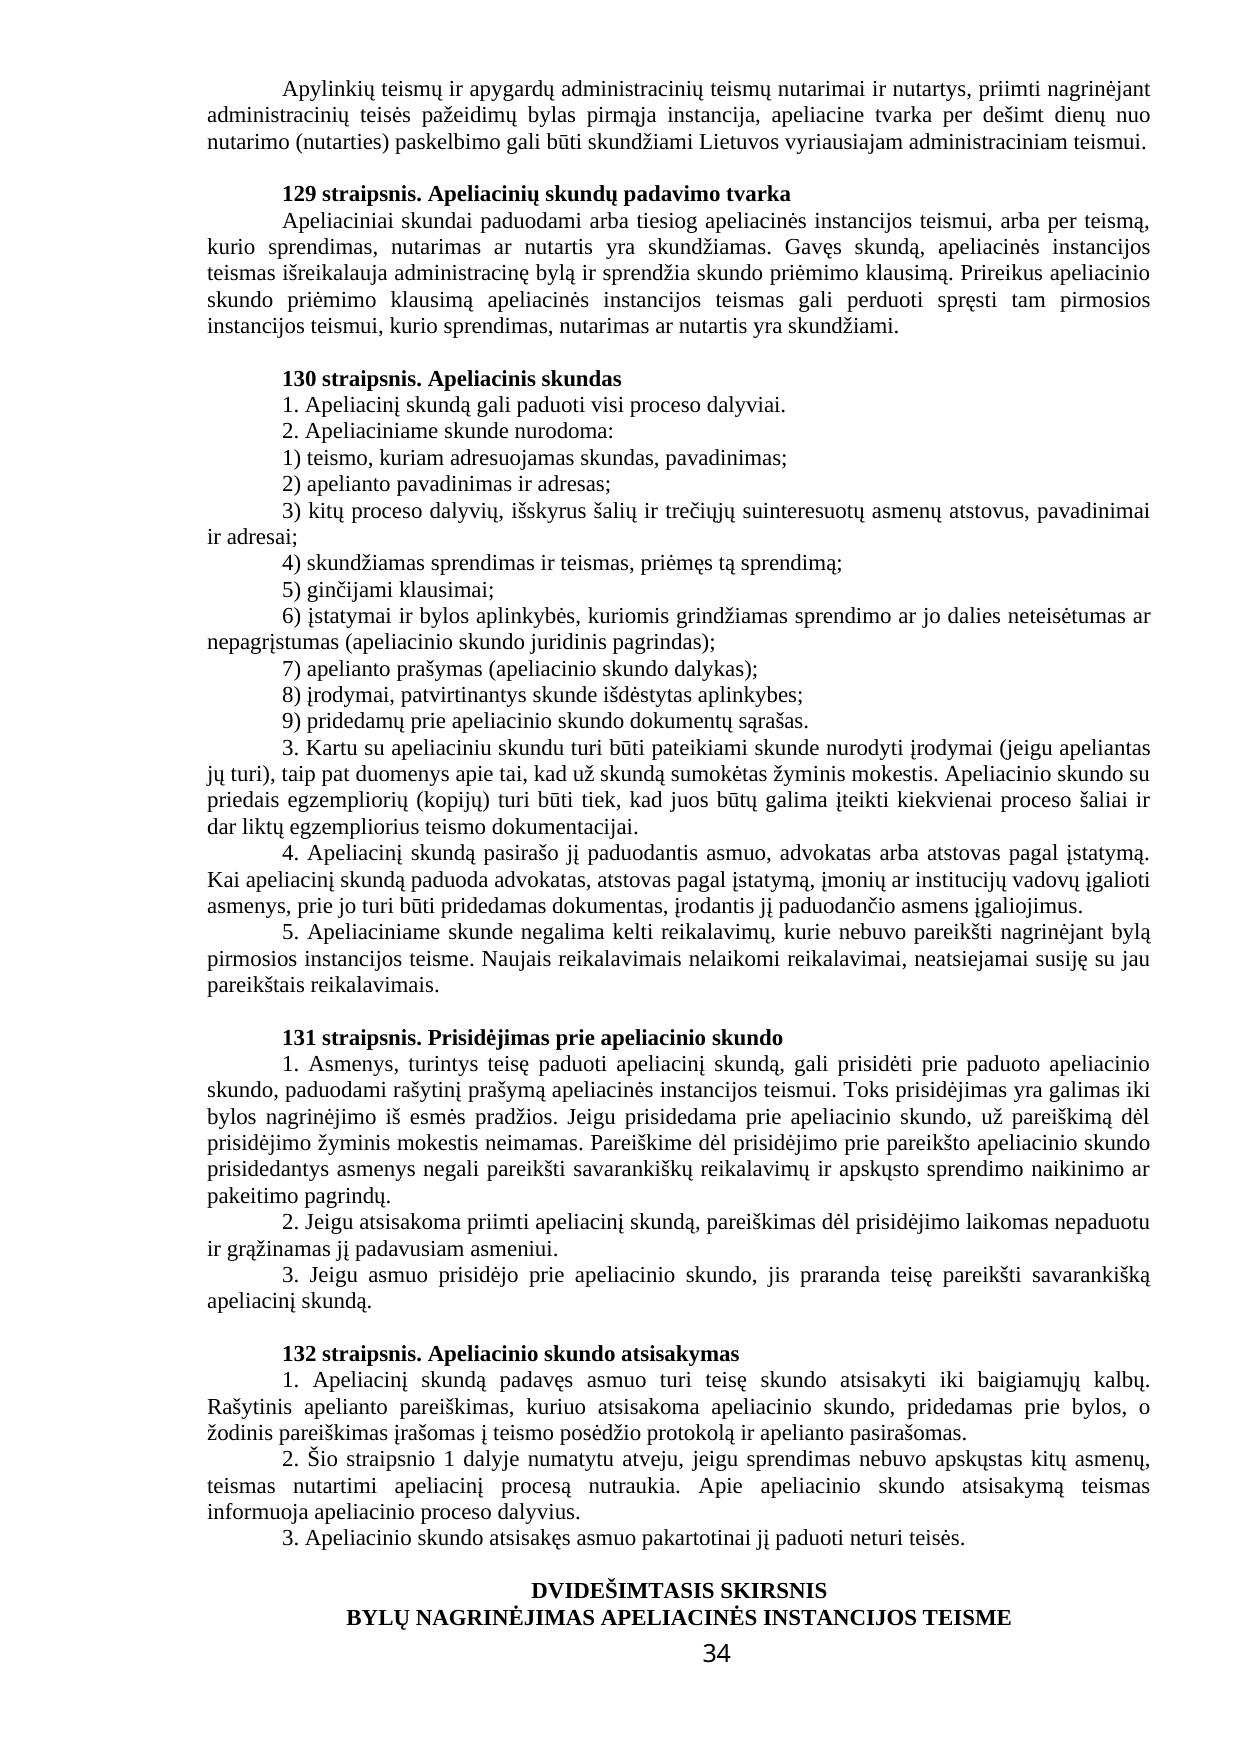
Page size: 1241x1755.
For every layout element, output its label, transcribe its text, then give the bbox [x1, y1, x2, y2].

text 130 straipsnis. Apeliacinis skundas [207, 365, 1152, 391]
text 1) teismo, kuriam adresuojamas skundas, pavadinimas; [207, 444, 1152, 470]
text 3. Kartu su apeliaciniu skundu turi būti pateikiami skunde nurodyti įrodymai (jeigu apeliantas jų turi), taip pat duomenys apie tai, kad už skundą sumokėtas žyminis mokestis. Apeliacinio skundo su priedais egzempliorių (kopijų) turi būti tiek, kad juos būtų galima įteikti kiekvienai proceso šaliai ir dar liktų egzempliorius teismo dokumentacijai. [207, 734, 1152, 839]
text 4. Apeliacinį skundą pasirašo jį paduodantis asmuo, advokatas arba atstovas pagal įstatymą. Kai apeliacinį skundą paduoda advokatas, atstovas pagal įstatymą, įmonių ar institucijų vadovų įgalioti asmenys, prie jo turi būti pridedamas dokumentas, įrodantis jį paduodančio asmens įgaliojimus. [207, 839, 1152, 918]
text 1. Apeliacinį skundą padavęs asmuo turi teisę skundo atsisakyti iki baigiamųjų kalbų. Rašytinis apelianto pareiškimas, kuriuo atsisakoma apeliacinio skundo, pridedamas prie bylos, o žodinis pareiškimas įrašomas į teismo posėdžio protokolą ir apelianto pasirašomas. [207, 1366, 1152, 1445]
text 1. Apeliacinį skundą gali paduoti visi proceso dalyviai. [207, 391, 1152, 418]
text 132 straipsnis. Apeliacinio skundo atsisakymas [207, 1340, 1152, 1366]
text 9) pridedamų prie apeliacinio skundo dokumentų sąrašas. [207, 707, 1152, 734]
text DVIDEŠIMTASIS SKIRSNIS [207, 1577, 1152, 1603]
text 3. Jeigu asmuo prisidėjo prie apeliacinio skundo, jis praranda teisę pareikšti savarankišką apeliacinį skundą. [207, 1261, 1152, 1314]
text 5. Apeliaciniame skunde negalima kelti reikalavimų, kurie nebuvo pareikšti nagrinėjant bylą pirmosios instancijos teisme. Naujais reikalavimais nelaikomi reikalavimai, neatsiejamai susiję su jau pareikštais reikalavimais. [207, 918, 1152, 997]
text 5) ginčijami klausimai; [207, 576, 1152, 602]
text 1. Asmenys, turintys teisę paduoti apeliacinį skundą, gali prisidėti prie paduoto apeliacinio skundo, paduodami rašytinį prašymą apeliacinės instancijos teismui. Toks prisidėjimas yra galimas iki bylos nagrinėjimo iš esmės pradžios. Jeigu prisidedama prie apeliacinio skundo, už pareiškimą dėl prisidėjimo žyminis mokestis neimamas. Pareiškime dėl prisidėjimo prie pareikšto apeliacinio skundo prisidedantys asmenys negali pareikšti savarankiškų reikalavimų ir apskųsto sprendimo naikinimo ar pakeitimo pagrindų. [207, 1050, 1152, 1208]
text 129 straipsnis. Apeliacinių skundų padavimo tvarka [207, 180, 1152, 207]
text 4) skundžiamas sprendimas ir teismas, priėmęs tą sprendimą; [207, 549, 1152, 576]
text 8) įrodymai, patvirtinantys skunde išdėstytas aplinkybes; [207, 681, 1152, 707]
text 2. Apeliaciniame skunde nurodoma: [207, 418, 1152, 444]
text 2) apelianto pavadinimas ir adresas; [207, 470, 1152, 497]
text 3. Apeliacinio skundo atsisakęs asmuo pakartotinai jį paduoti neturi teisės. [207, 1524, 1152, 1551]
text 2. Šio straipsnio 1 dalyje numatytu atveju, jeigu sprendimas nebuvo apskųstas kitų asmenų, teismas nutartimi apeliacinį procesą nutraukia. Apie apeliacinio skundo atsisakymą teismas informuoja apeliacinio proceso dalyvius. [207, 1445, 1152, 1524]
text Apeliaciniai skundai paduodami arba tiesiog apeliacinės instancijos teismui, arba per teismą, kurio sprendimas, nutarimas ar nutartis yra skundžiamas. Gavęs skundą, apeliacinės instancijos teismas išreikalauja administracinę bylą ir sprendžia skundo priėmimo klausimą. Prireikus apeliacinio skundo priėmimo klausimą apeliacinės instancijos teismas gali perduoti spręsti tam pirmosios instancijos teismui, kurio sprendimas, nutarimas ar nutartis yra skundžiami. [207, 207, 1152, 338]
text 7) apelianto prašymas (apeliacinio skundo dalykas); [207, 655, 1152, 681]
text 131 straipsnis. Prisidėjimas prie apeliacinio skundo [207, 1024, 1152, 1050]
text 3) kitų proceso dalyvių, išskyrus šalių ir trečiųjų suinteresuotų asmenų atstovus, pavadinimai ir adresai; [207, 497, 1152, 549]
text Apylinkių teismų ir apygardų administracinių teismų nutarimai ir nutartys, priimti nagrinėjant administracinių teisės pažeidimų bylas pirmąja instancija, apeliacine tvarka per dešimt dienų nuo nutarimo (nutarties) paskelbimo gali būti skundžiami Lietuvos vyriausiajam administraciniam teismui. [207, 75, 1152, 154]
text 2. Jeigu atsisakoma priimti apeliacinį skundą, pareiškimas dėl prisidėjimo laikomas nepaduotu ir grąžinamas jį padavusiam asmeniui. [207, 1208, 1152, 1261]
text 6) įstatymai ir bylos aplinkybės, kuriomis grindžiamas sprendimo ar jo dalies neteisėtumas ar nepagrįstumas (apeliacinio skundo juridinis pagrindas); [207, 602, 1152, 655]
text BYLŲ NAGRINĖJIMAS APELIACINĖS INSTANCIJOS TEISME [207, 1603, 1152, 1630]
